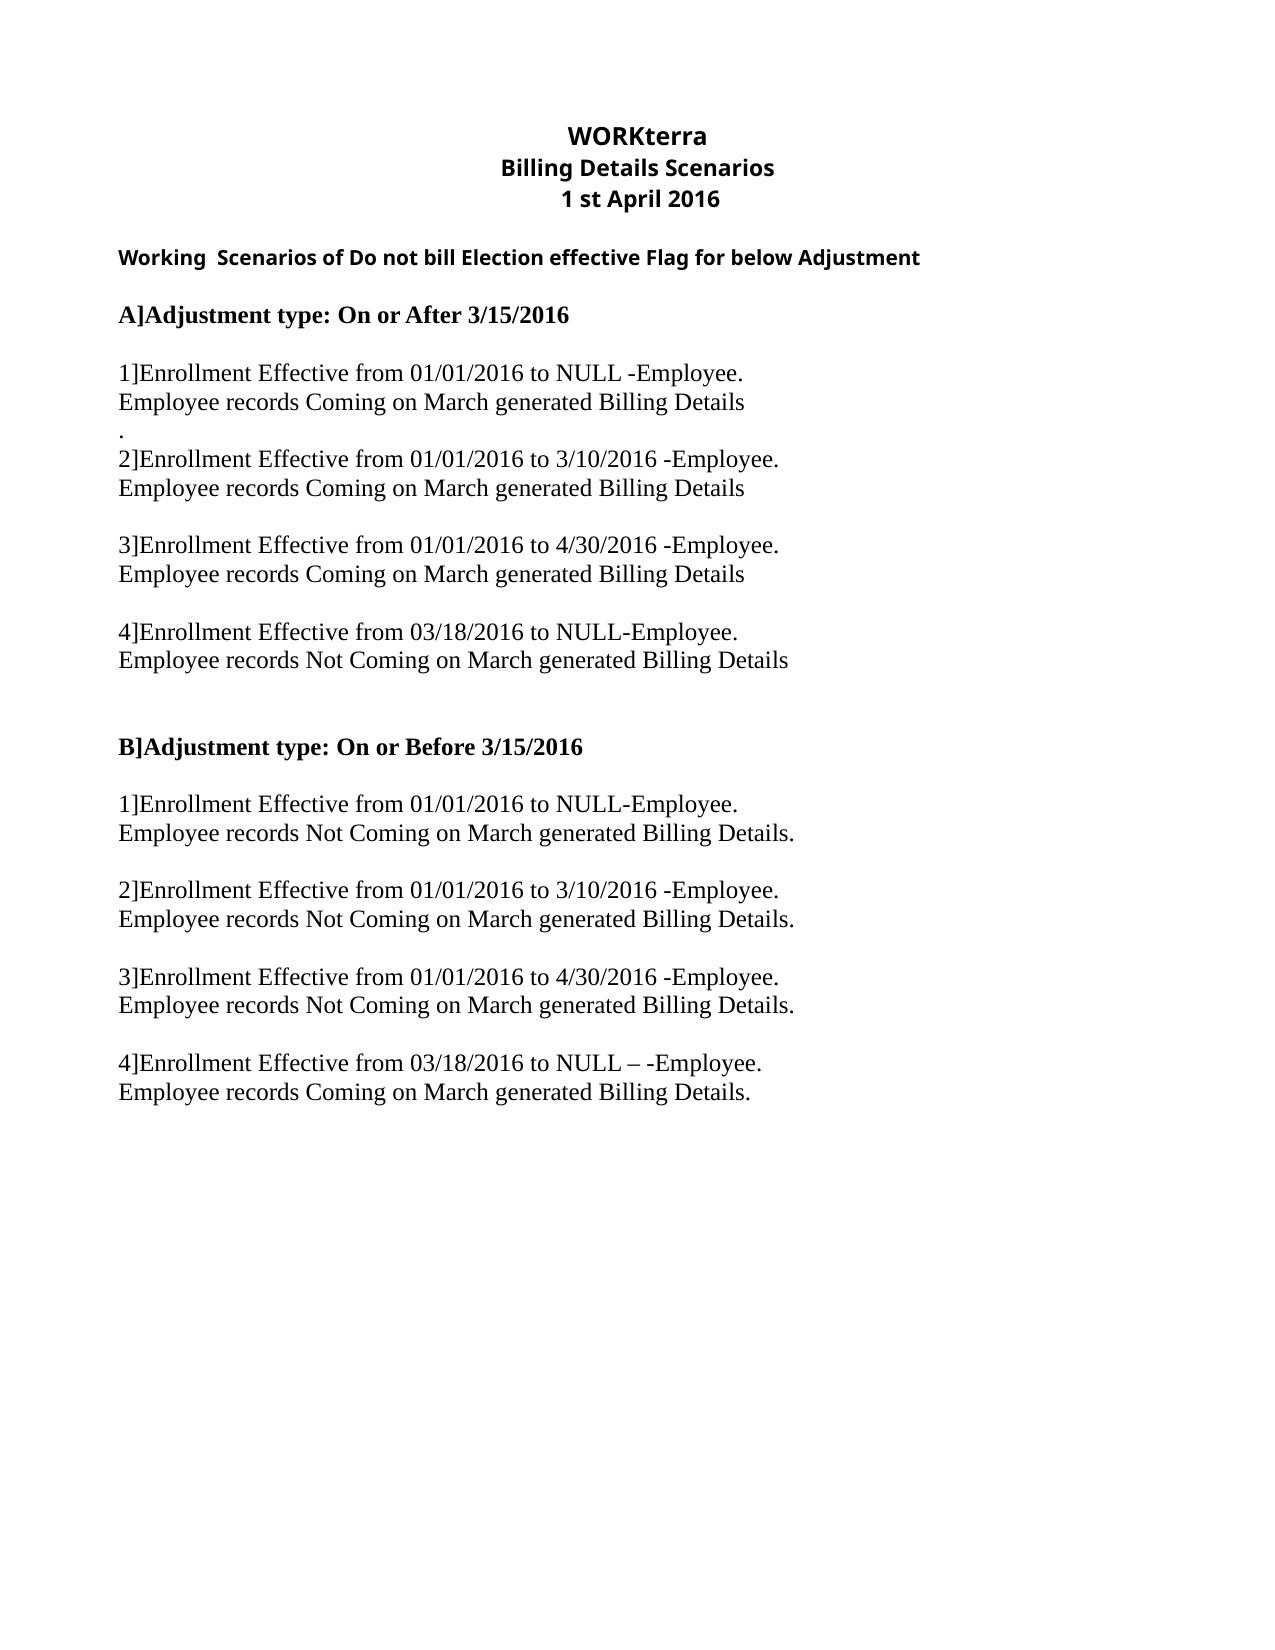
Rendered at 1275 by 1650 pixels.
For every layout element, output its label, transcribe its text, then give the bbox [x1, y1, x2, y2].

text 1]Enrollment Effective from 01/01/2016 to NULL -Employee. [118, 358, 1157, 387]
text A]Adjustment type: On or After 3/15/2016 [118, 301, 1157, 329]
text Employee records Not Coming on March generated Billing Details. [118, 991, 1157, 1019]
text Employee records Coming on March generated Billing Details [118, 473, 1157, 502]
text Employee records Coming on March generated Billing Details. [118, 1077, 1157, 1106]
text 1 st April 2016 [118, 183, 1157, 215]
text 3]Enrollment Effective from 01/01/2016 to 4/30/2016 -Employee. [118, 962, 1157, 991]
text 1]Enrollment Effective from 01/01/2016 to NULL-Employee. [118, 789, 1157, 818]
text Billing Details Scenarios [118, 152, 1157, 183]
text 4]Enrollment Effective from 03/18/2016 to NULL – -Employee. [118, 1048, 1157, 1077]
text 2]Enrollment Effective from 01/01/2016 to 3/10/2016 -Employee. [118, 876, 1157, 904]
text 2]Enrollment Effective from 01/01/2016 to 3/10/2016 -Employee. [118, 444, 1157, 473]
text B]Adjustment type: On or Before 3/15/2016 [118, 732, 1157, 761]
text Employee records Coming on March generated Billing Details [118, 387, 1157, 416]
text 4]Enrollment Effective from 03/18/2016 to NULL-Employee. [118, 617, 1157, 646]
text . [118, 416, 1157, 444]
text Employee records Not Coming on March generated Billing Details [118, 646, 1157, 674]
text Working Scenarios of Do not bill Election effective Flag for below Adjustment [118, 243, 1157, 272]
text WORKterra [118, 118, 1157, 152]
text 3]Enrollment Effective from 01/01/2016 to 4/30/2016 -Employee. [118, 531, 1157, 559]
text Employee records Not Coming on March generated Billing Details. [118, 904, 1157, 933]
text Employee records Not Coming on March generated Billing Details. [118, 818, 1157, 847]
text Employee records Coming on March generated Billing Details [118, 559, 1157, 588]
